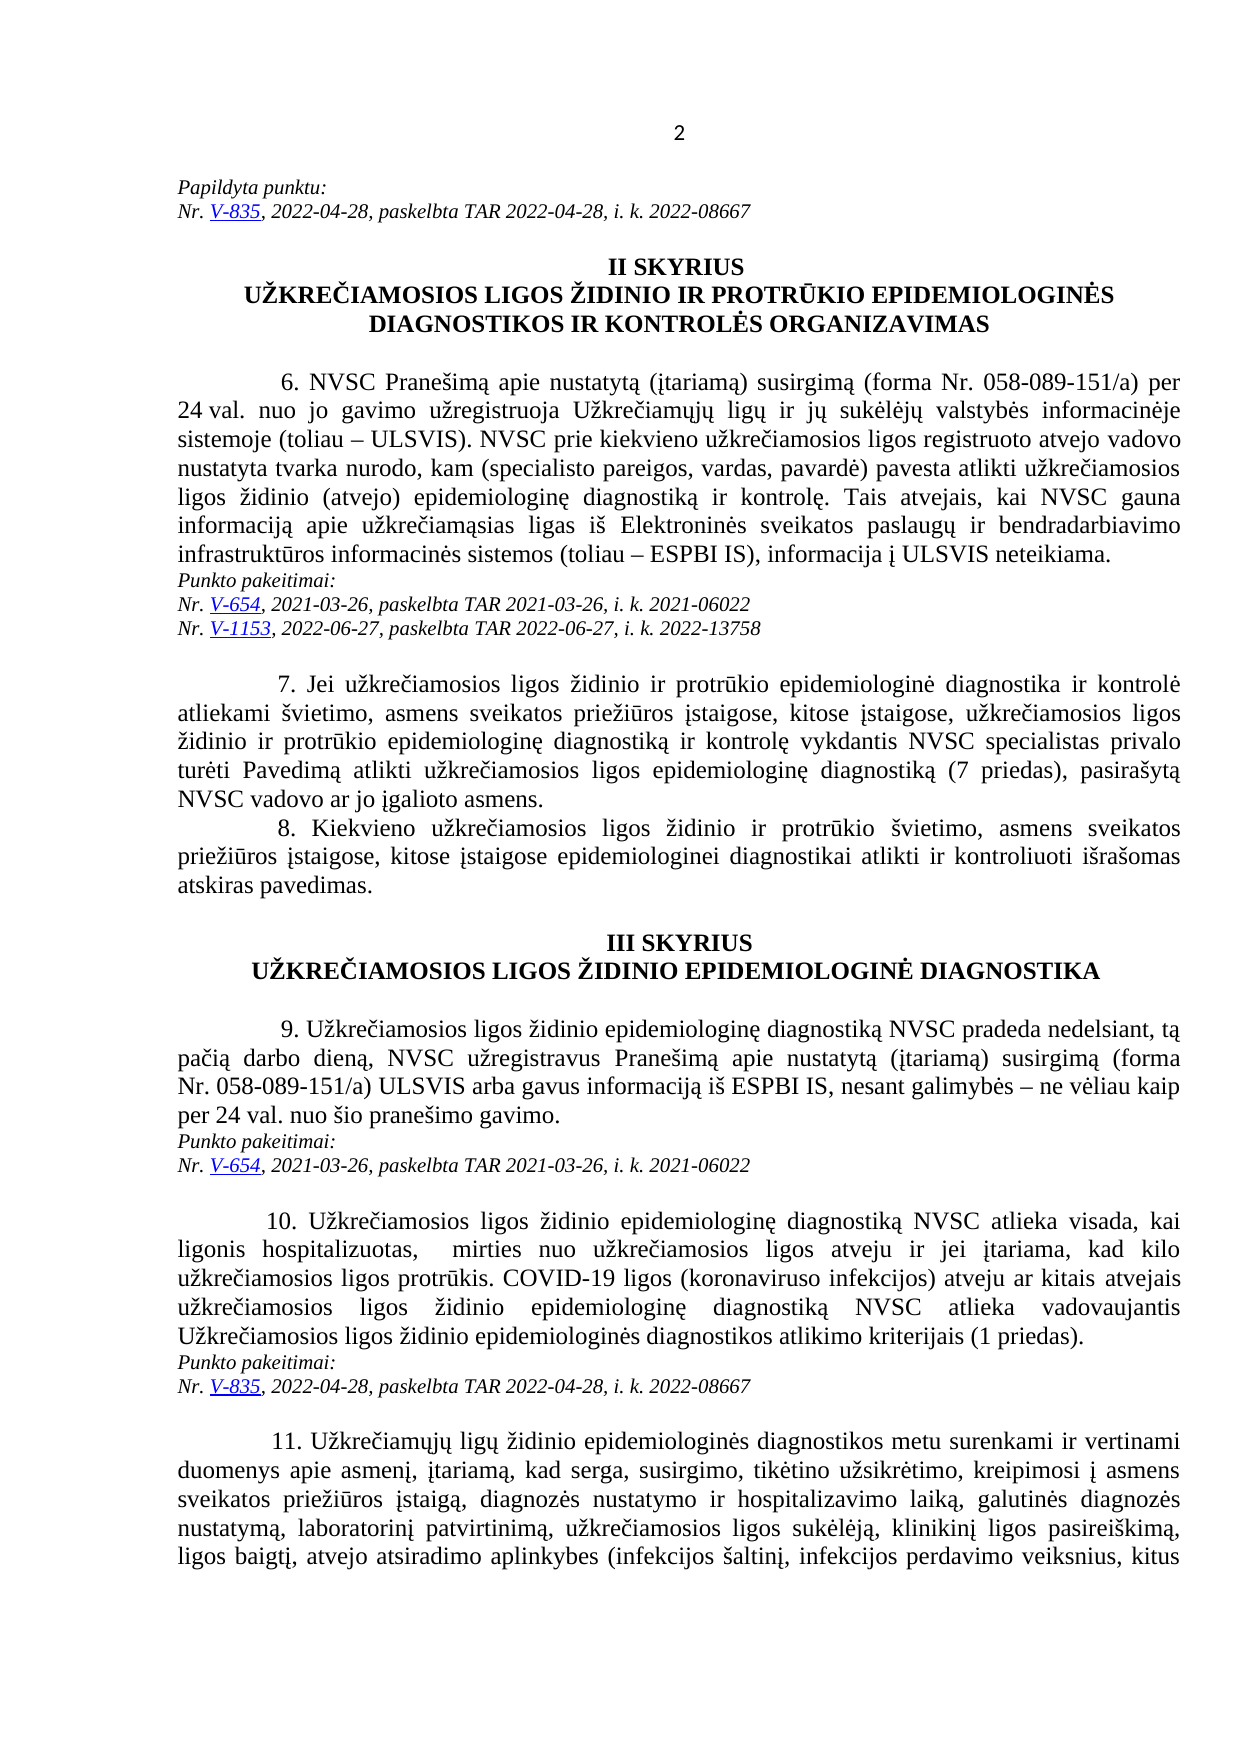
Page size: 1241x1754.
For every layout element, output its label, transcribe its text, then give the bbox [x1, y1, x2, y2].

text 11. Užkrečiamųjų ligų židinio epidemiologinės diagnostikos metu surenkami ir vertinami duomenys apie asmenį, įtariamą, kad serga, susirgimo, tikėtino užsikrėtimo, kreipimosi į asmens sveikatos priežiūros įstaigą, diagnozės nustatymo ir hospitalizavimo laiką, galutinės diagnozės nustatymą, laboratorinį patvirtinimą, užkrečiamosios ligos sukėlėją, klinikinį ligos pasireiškimą, ligos baigtį, atvejo atsiradimo aplinkybes (infekcijos šaltinį, infekcijos perdavimo veiksnius, kitus [177, 1426, 1181, 1570]
text 9. Užkrečiamosios ligos židinio epidemiologinę diagnostiką NVSC pradeda nedelsiant, tą pačią darbo dieną, NVSC užregistravus Pranešimą apie nustatytą (įtariamą) susirgimą (forma Nr. 058-089-151/a) ULSVIS arba gavus informaciją iš ESPBI IS, nesant galimybės – ne vėliau kaip per 24 val. nuo šio pranešimo gavimo. [177, 1014, 1181, 1129]
text Nr. V-835, 2022-04-28, paskelbta TAR 2022-04-28, i. k. 2022-08667 [177, 199, 1181, 223]
text Nr. V-654, 2021-03-26, paskelbta TAR 2021-03-26, i. k. 2021-06022 [177, 1153, 1181, 1177]
text II SKYRIUS [177, 252, 1181, 281]
text III SKYRIUS [177, 928, 1181, 956]
text Nr. V-654, 2021-03-26, paskelbta TAR 2021-03-26, i. k. 2021-06022 [177, 592, 1181, 616]
text 10. Užkrečiamosios ligos židinio epidemiologinę diagnostiką NVSC atlieka visada, kai ligonis hospitalizuotas, mirties nuo užkrečiamosios ligos atveju ir jei įtariama, kad kilo užkrečiamosios ligos protrūkis. COVID-19 ligos (koronaviruso infekcijos) atveju ar kitais atvejais užkrečiamosios ligos židinio epidemiologinę diagnostiką NVSC atlieka vadovaujantis Užkrečiamosios ligos židinio epidemiologinės diagnostikos atlikimo kriterijais (1 priedas). [177, 1206, 1181, 1349]
text Nr. V-1153, 2022-06-27, paskelbta TAR 2022-06-27, i. k. 2022-13758 [177, 616, 1181, 640]
text Nr. V-835, 2022-04-28, paskelbta TAR 2022-04-28, i. k. 2022-08667 [177, 1374, 1181, 1398]
text UŽKREČIAMOSIOS LIGOS ŽIDINIO IR PROTRŪKIO EPIDEMIOLOGINĖS DIAGNOSTIKOS IR KONTROLĖS ORGANIZAVIMAS [177, 281, 1181, 338]
text Papildyta punktu: [177, 175, 1181, 199]
text Punkto pakeitimai: [177, 1349, 1181, 1374]
text Punkto pakeitimai: [177, 1129, 1181, 1153]
text 6. NVSC Pranešimą apie nustatytą (įtariamą) susirgimą (forma Nr. 058-089-151/a) per 24 val. nuo jo gavimo užregistruoja Užkrečiamųjų ligų ir jų sukėlėjų valstybės informacinėje sistemoje (toliau – ULSVIS). NVSC prie kiekvieno užkrečiamosios ligos registruoto atvejo vadovo nustatyta tvarka nurodo, kam (specialisto pareigos, vardas, pavardė) pavesta atlikti užkrečiamosios ligos židinio (atvejo) epidemiologinę diagnostiką ir kontrolę. Tais atvejais, kai NVSC gauna informaciją apie užkrečiamąsias ligas iš Elektroninės sveikatos paslaugų ir bendradarbiavimo infrastruktūros informacinės sistemos (toliau – ESPBI IS), informacija į ULSVIS neteikiama. [177, 367, 1181, 568]
text UŽKREČIAMOSIOS LIGOS ŽIDINIO EPIDEMIOLOGINĖ DIAGNOSTIKA [177, 956, 1181, 985]
text Punkto pakeitimai: [177, 568, 1181, 592]
text 8. Kiekvieno užkrečiamosios ligos židinio ir protrūkio švietimo, asmens sveikatos priežiūros įstaigose, kitose įstaigose epidemiologinei diagnostikai atlikti ir kontroliuoti išrašomas atskiras pavedimas. [177, 813, 1181, 899]
text 7. Jei užkrečiamosios ligos židinio ir protrūkio epidemiologinė diagnostika ir kontrolė atliekami švietimo, asmens sveikatos priežiūros įstaigose, kitose įstaigose, užkrečiamosios ligos židinio ir protrūkio epidemiologinę diagnostiką ir kontrolę vykdantis NVSC specialistas privalo turėti Pavedimą atlikti užkrečiamosios ligos epidemiologinę diagnostiką (7 priedas), pasirašytą NVSC vadovo ar jo įgalioto asmens. [177, 669, 1181, 813]
